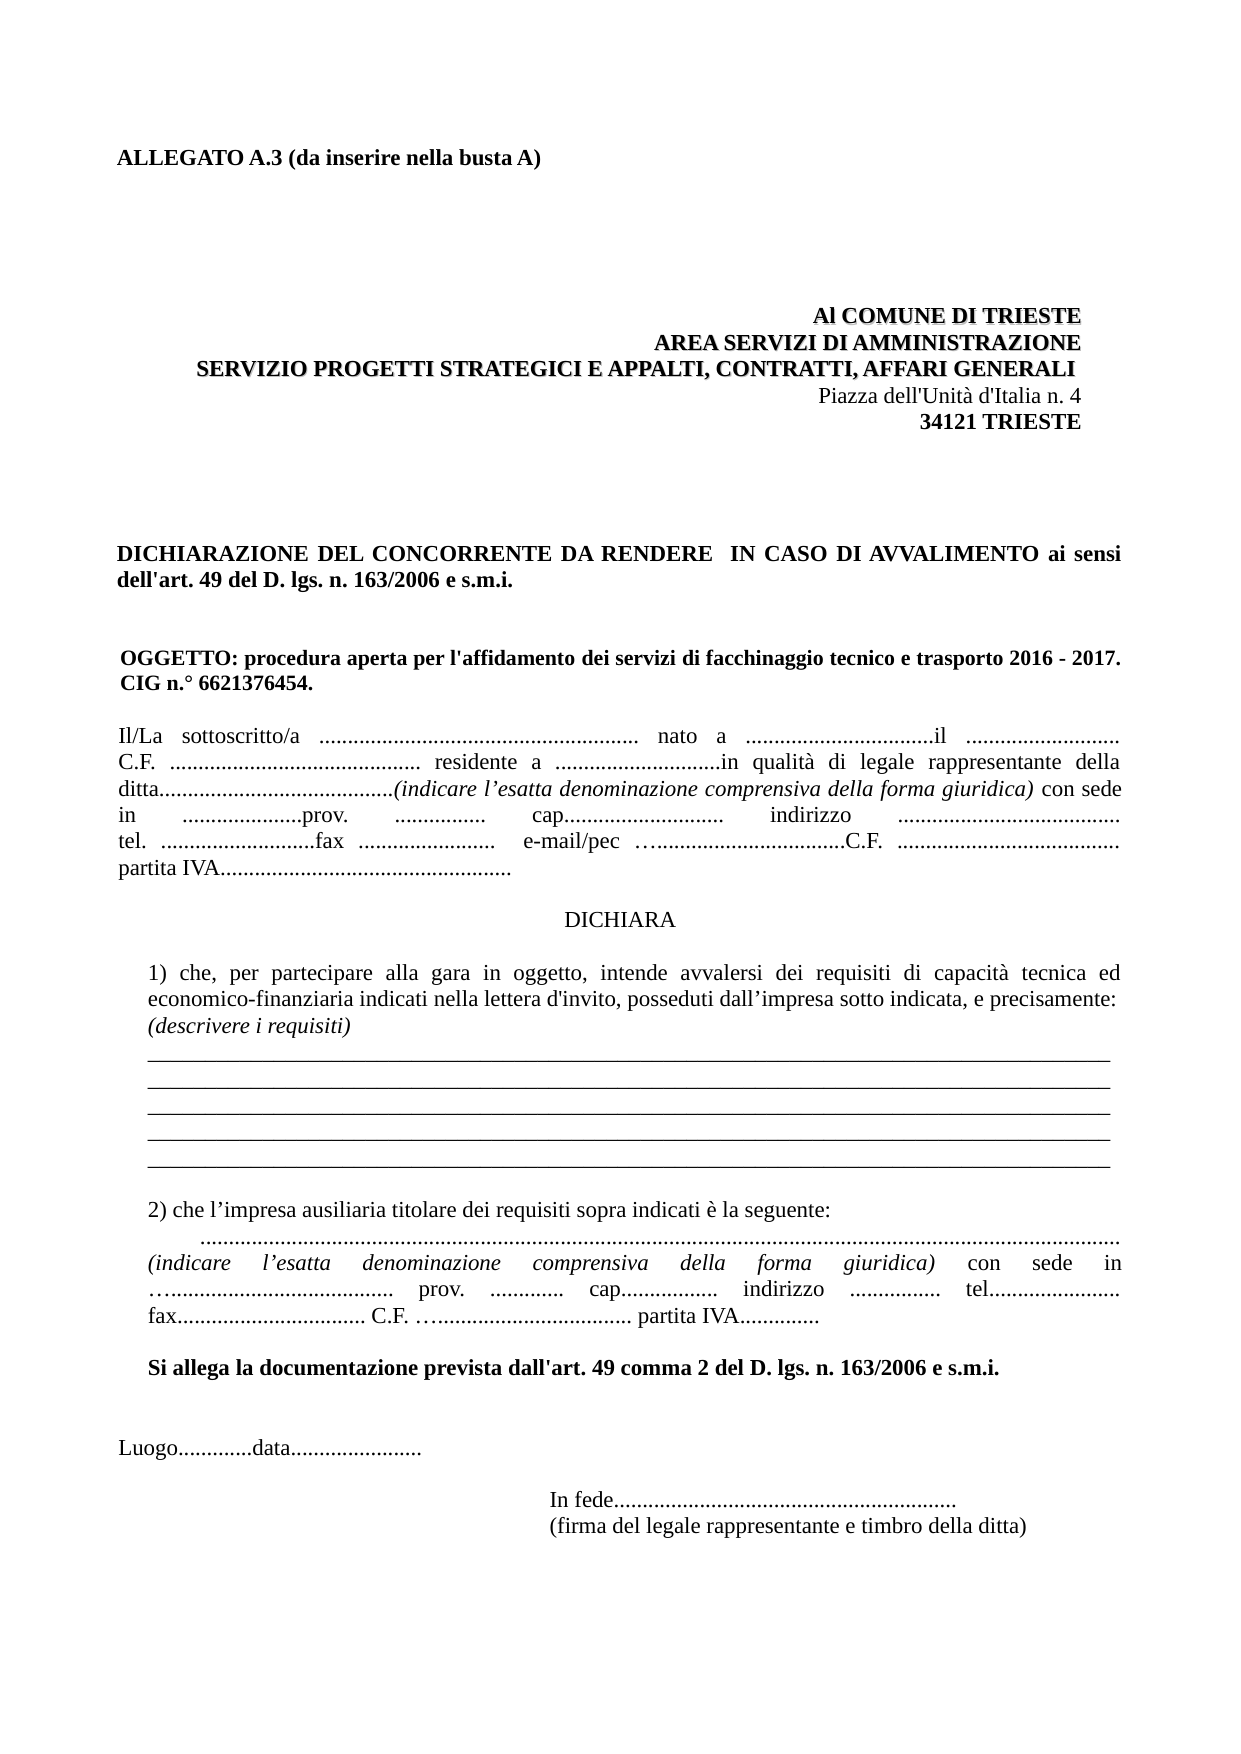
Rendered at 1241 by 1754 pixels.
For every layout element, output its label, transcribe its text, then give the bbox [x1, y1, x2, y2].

text AREA SERVIZI DI AMMINISTRAZIONE [118, 329, 1081, 355]
text Luogo.............data....................... [118, 1433, 1122, 1460]
text Si allega la documentazione prevista dall'art. 49 comma 2 del D. lgs. n. 163/2006 e s.m.i. [148, 1354, 1122, 1381]
text DICHIARA [118, 906, 1122, 933]
text (descrivere i requisiti) [148, 1012, 1122, 1038]
text ................................................................................................................................................................. (indicare l’esatta denominazione comprensiva della forma giuridica) con sede in …....................................... prov. ............. cap................. indirizzo ................ tel....................... fax................................. C.F. ….................................. partita IVA.............. [148, 1223, 1122, 1328]
text ____________________________________________________________________________________________________________________________________________________________________________________________________________________________________________________________________________________________________________________________________________________________________________________________________________________________________ [148, 1038, 1122, 1170]
text (firma del legale rappresentante e timbro della ditta) [549, 1513, 1122, 1539]
text Al COMUNE DI TRIESTE [118, 303, 1081, 329]
text Il/La sottoscritto/a ........................................................ nato a ................................. il ........................... C.F. ............................................ residente a ............................. in qualità di legale rappresentante della ditta.........................................(indicare l’esatta denominazione comprensiva della forma giuridica) con sede in .....................prov. ................ cap............................ indirizzo ....................................... tel. ...........................fax ........................ e-mail/pec ….................................C.F. ....................................... partita IVA................................................... [118, 722, 1122, 880]
text In fede............................................................ [549, 1486, 1122, 1513]
text ALLEGATO A.3 (da inserire nella busta A) [117, 144, 1122, 171]
text 2) che l’impresa ausiliaria titolare dei requisiti sopra indicati è la seguente: [148, 1196, 1122, 1223]
text OGGETTO: procedura aperta per l'affidamento dei servizi di facchinaggio tecnico e trasporto 2016 - 2017. CIG n.° 6621376454. [120, 645, 1122, 696]
text DICHIARAZIONE DEL CONCORRENTE DA RENDERE IN CASO DI AVVALIMENTO ai sensi dell'art. 49 del D. lgs. n. 163/2006 e s.m.i. [117, 540, 1122, 592]
text 1) che, per partecipare alla gara in oggetto, intende avvalersi dei requisiti di capacità tecnica ed economico-finanziaria indicati nella lettera d'invito, posseduti dall’impresa sotto indicata, e precisamente: [148, 959, 1122, 1012]
text SERVIZIO PROGETTI STRATEGICI E APPALTI, CONTRATTI, AFFARI GENERALI [118, 355, 1081, 382]
text 34121 TRIESTE [118, 408, 1081, 434]
text Piazza dell'Unità d'Italia n. 4 [118, 382, 1081, 408]
